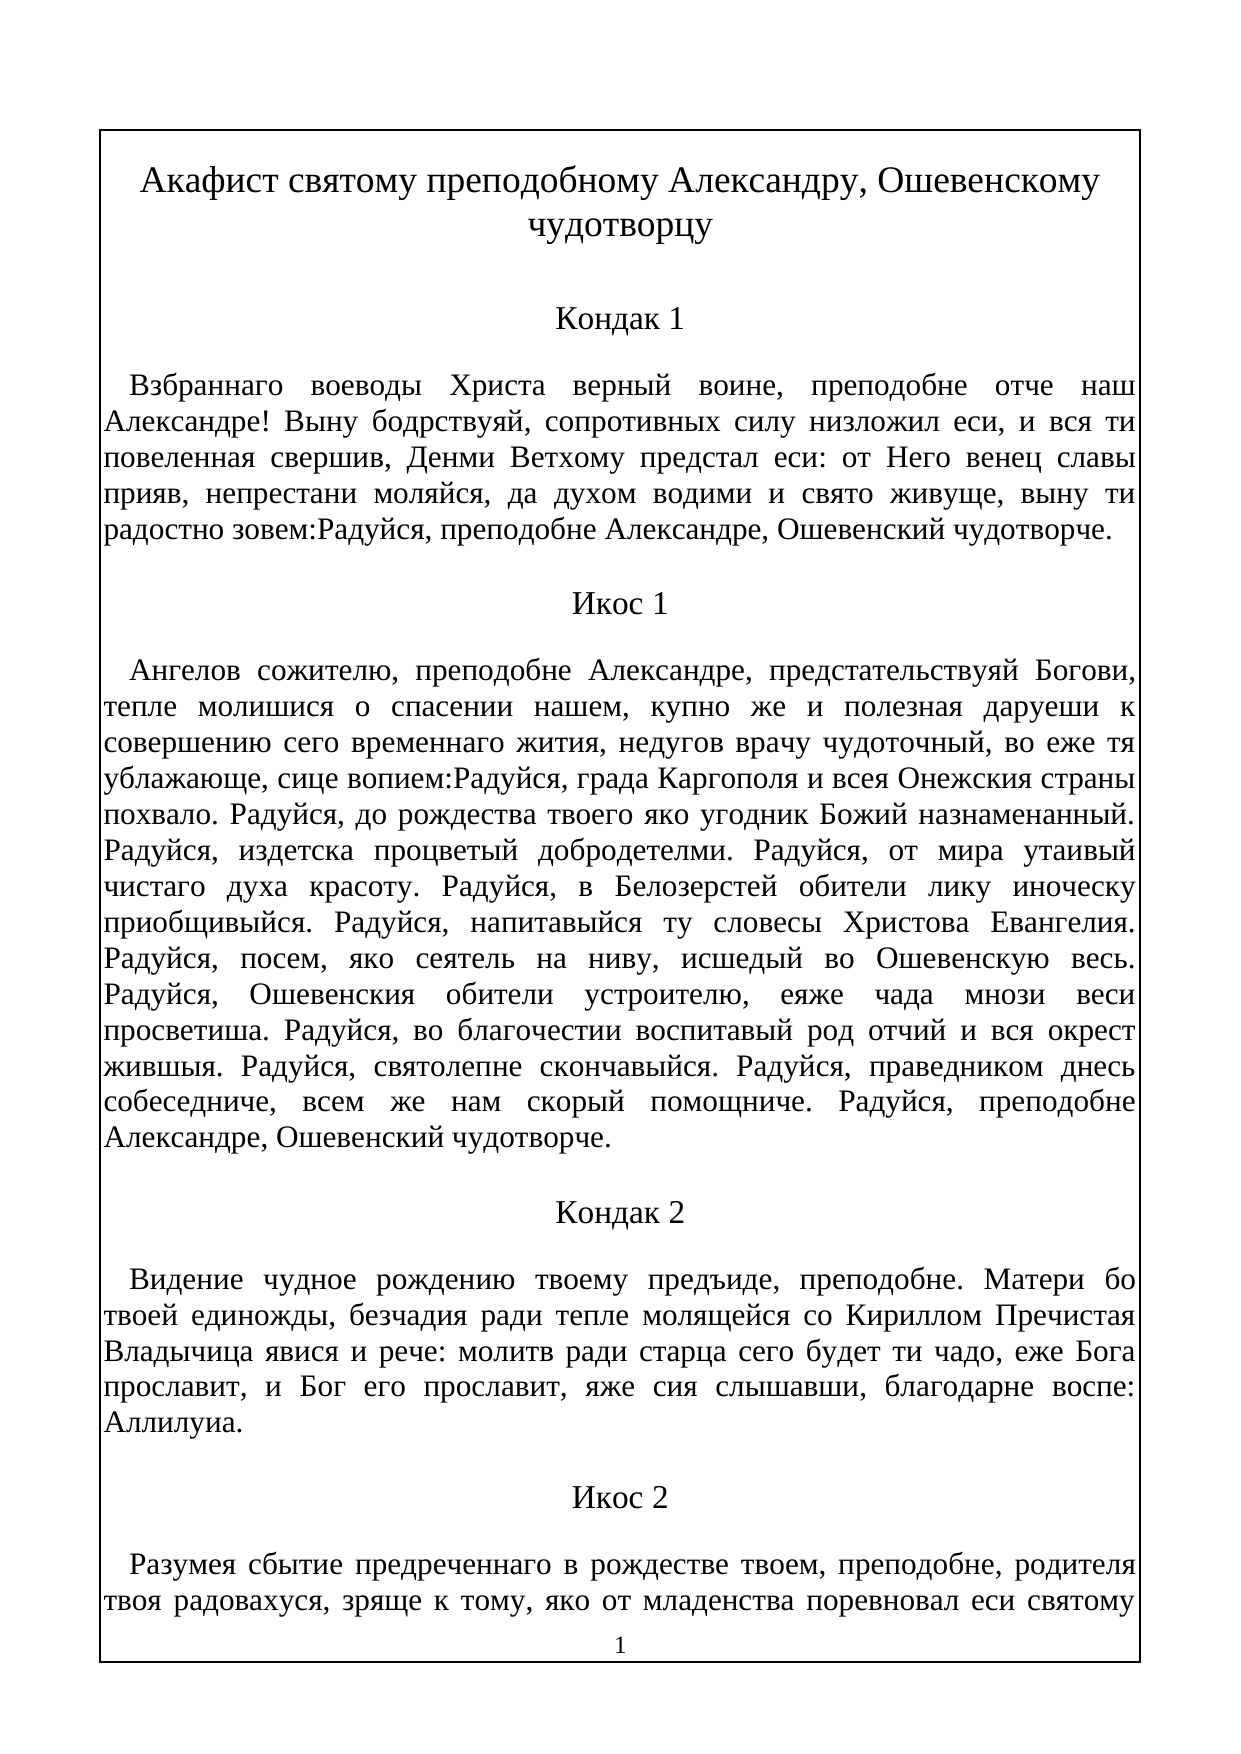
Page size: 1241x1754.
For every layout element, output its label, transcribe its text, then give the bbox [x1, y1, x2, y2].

subtitle Акафист святому преподобному Александру, Ошевенскому чудотворцу [103, 158, 1137, 244]
text Видение чудное рождению твоему предъиде, преподобне. Матери бо твоей единожды, безчадия ради тепле молящейся со Кириллом Пречистая Владычица явися и рече: молитв ради старца сего будет ти чадо, еже Бога прославит, и Бог его прославит, яже сия слышавши, благодарне воспе: Аллилуиа. [103, 1260, 1137, 1439]
subtitle Кондак 2 [103, 1192, 1137, 1230]
text Разумея сбытие предреченнаго в рождестве твоем, преподобне, родителя твоя радовахуся, зряще к тому, яко от младенства поревновал еси святому [103, 1545, 1137, 1617]
text Ангелов сожителю, преподобне Александре, предстательствуяй Богови, тепле молишися о спасении нашем, купно же и полезная даруеши к совершению сего временнаго жития, недугов врачу чудоточный, во еже тя ублажающе, сице вопием:Радуйся, града Каргополя и всея Онежския страны похвало. Радуйся, до рождества твоего яко угодник Божий назнаменанный. Радуйся, издетска процветый добродетелми. Радуйся, от мира утаивый чистаго духа красоту. Радуйся, в Белозерстей обители лику иноческу приобщивыйся. Радуйся, напитавыйся ту словесы Христова Евангелия. Радуйся, посем, яко сеятель на ниву, исшедый во Ошевенскую весь. Радуйся, Ошевенския обители устроителю, еяже чада мнози веси просветиша. Радуйся, во благочестии воспитавый род отчий и вся окрест жившыя. Радуйся, святолепне скончавыйся. Радуйся, праведником днесь собеседниче, всем же нам скорый помощниче. Радуйся, преподобне Александре, Ошевенский чудотворче. [103, 651, 1137, 1154]
subtitle Икос 2 [103, 1477, 1137, 1515]
subtitle Кондак 1 [103, 299, 1137, 337]
text Взбраннаго воеводы Христа верный воине, преподобне отче наш Александре! Выну бодрствуяй, сопротивных силу низложил еси, и вся ти повеленная свершив, Денми Ветхому предстал еси: от Него венец славы прияв, непрестани моляйся, да духом водими и свято живуще, выну ти радостно зовем:Радуйся, преподобне Александре, Ошевенский чудотворче. [103, 366, 1137, 546]
subtitle Икос 1 [103, 584, 1137, 622]
